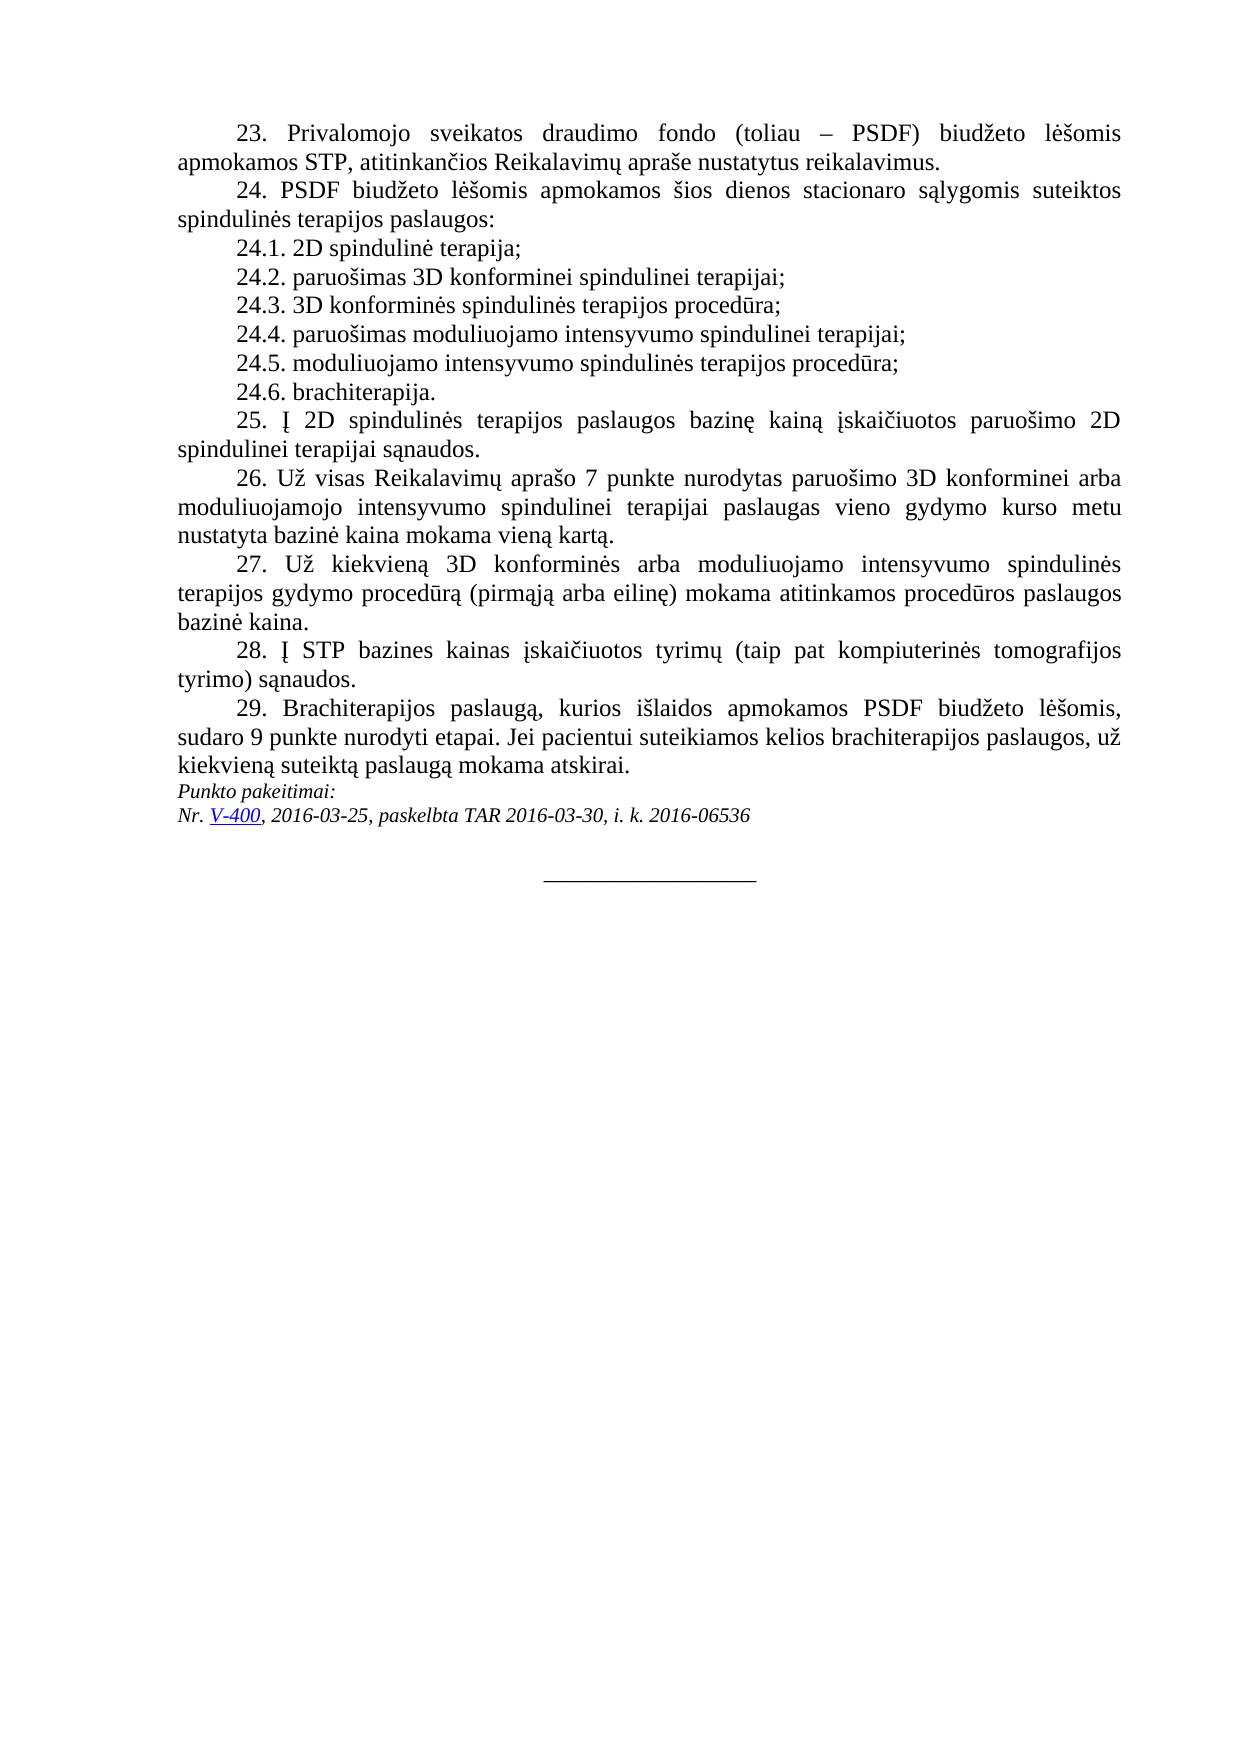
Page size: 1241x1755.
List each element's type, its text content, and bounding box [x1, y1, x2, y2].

text 24.5. moduliuojamo intensyvumo spindulinės terapijos procedūra; [177, 348, 1122, 377]
text 24.4. paruošimas moduliuojamo intensyvumo spindulinei terapijai; [177, 319, 1122, 348]
text _________________ [177, 856, 1122, 885]
text 28. Į STP bazines kainas įskaičiuotos tyrimų (taip pat kompiuterinės tomografijos tyrimo) sąnaudos. [177, 636, 1122, 693]
text 29. Brachiterapijos paslaugą, kurios išlaidos apmokamos PSDF biudžeto lėšomis, sudaro 9 punkte nurodyti etapai. Jei pacientui suteikiamos kelios brachiterapijos paslaugos, už kiekvieną suteiktą paslaugą mokama atskirai. [177, 693, 1122, 779]
text 24.6. brachiterapija. [177, 377, 1122, 406]
text 23. Privalomojo sveikatos draudimo fondo (toliau – PSDF) biudžeto lėšomis apmokamos STP, atitinkančios Reikalavimų apraše nustatytus reikalavimus. [177, 118, 1122, 176]
text 26. Už visas Reikalavimų aprašo 7 punkte nurodytas paruošimo 3D konforminei arba moduliuojamojo intensyvumo spindulinei terapijai paslaugas vieno gydymo kurso metu nustatyta bazinė kaina mokama vieną kartą. [177, 463, 1122, 549]
text 27. Už kiekvieną 3D konforminės arba moduliuojamo intensyvumo spindulinės terapijos gydymo procedūrą (pirmąją arba eilinę) mokama atitinkamos procedūros paslaugos bazinė kaina. [177, 549, 1122, 636]
text 24.3. 3D konforminės spindulinės terapijos procedūra; [177, 291, 1122, 319]
text 25. Į 2D spindulinės terapijos paslaugos bazinę kainą įskaičiuotos paruošimo 2D spindulinei terapijai sąnaudos. [177, 406, 1122, 463]
text 24.1. 2D spindulinė terapija; [177, 233, 1122, 262]
text 24. PSDF biudžeto lėšomis apmokamos šios dienos stacionaro sąlygomis suteiktos spindulinės terapijos paslaugos: [177, 176, 1122, 233]
text Punkto pakeitimai: [177, 779, 1122, 803]
text Nr. V-400, 2016-03-25, paskelbta TAR 2016-03-30, i. k. 2016-06536 [177, 803, 1122, 827]
text 24.2. paruošimas 3D konforminei spindulinei terapijai; [177, 262, 1122, 291]
